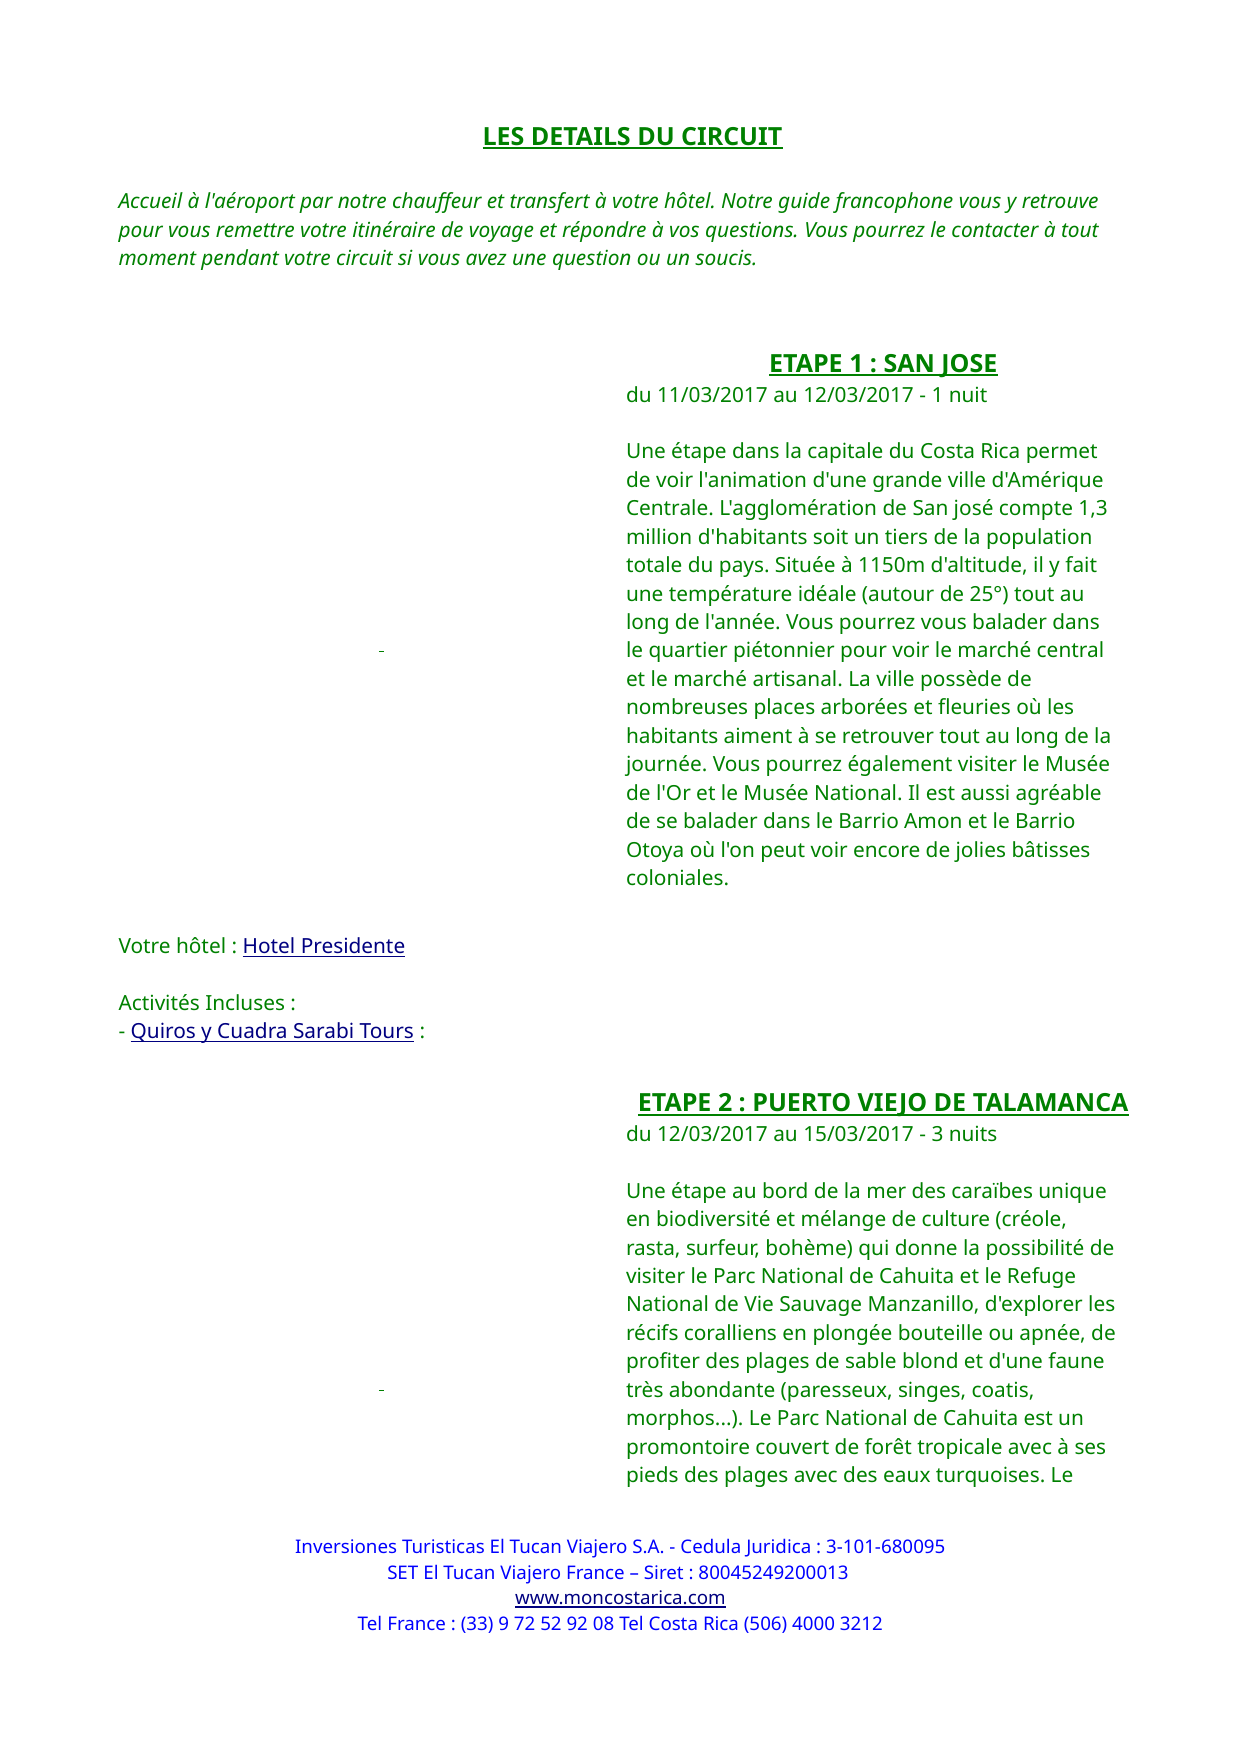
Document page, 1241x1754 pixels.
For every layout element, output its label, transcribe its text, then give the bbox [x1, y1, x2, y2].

table_header [118, 1079, 620, 1494]
text Votre hôtel : Hotel Presidente [118, 931, 1122, 960]
table_header [118, 340, 620, 897]
table_header ETAPE 2 : PUERTO VIEJO DE TALAMANCA du 12/03/2017 au 15/03/2017 - 3 nuits Une étape au bord de la mer des caraïbes unique en biodiversité et mélange de culture (créole, rasta, surfeur, bohème) qui donne la possibilité de visiter le Parc National de Cahuita et le Refuge National de Vie Sauvage Manzanillo, d'explorer les récifs coralliens en plongée bouteille ou apnée, de profiter des plages de sable blond et d'une faune très abondante (paresseux, singes, coatis, morphos...). Le Parc National de Cahuita est un promontoire couvert de forêt tropicale avec à ses pieds des plages avec des eaux turquoises. Le refuge National de Vie Sylvestre MANZANILLO – GANDOCA est situé à l'extrême sud de la côte caraibe entre le Rio Cocles et le Rio Sixaola (qui marque la frontière du Panama). Il a été crée en 1985 pour protèger 5013 ha terrestres et 4436 ha maritimes. Il possède un grand nombre d'espèces de plantes et d'animaux qui vivent exclusivement dans des environnements aquatiques. Il offre des paysages de mangroves, de marais et de forêts tropicales humides. Il protège notamment le lamentin, espèce en voie d'extinction et les tortues Baula qui viennent pondre de février à mai. On y observe également des dauphins. Puerto Viejo est un charmant village côtier très animé qui possède plusieurs plages sauvages : Playa Cocles, Playa Chiquita et Playa Punta Uva, Playa Manzanillo. C'est également le point de départ pour des excursion dans les réserves indigènes Bribri des montagnes de Talamanca. [620, 1079, 1122, 1494]
text LES DETAILS DU CIRCUIT [118, 118, 1146, 152]
text Accueil à l'aéroport par notre chauffeur et transfert à votre hôtel. Notre guide francophone vous y retrouve pour vous remettre votre itinéraire de voyage et répondre à vos questions. Vous pourrez le contacter à tout moment pendant votre circuit si vous avez une question ou un soucis. [118, 186, 1146, 272]
text - Quiros y Cuadra Sarabi Tours : [118, 1017, 1122, 1045]
text Activités Incluses : [118, 988, 1122, 1017]
table_header ETAPE 1 : SAN JOSE du 11/03/2017 au 12/03/2017 - 1 nuit Une étape dans la capitale du Costa Rica permet de voir l'animation d'une grande ville d'Amérique Centrale. L'agglomération de San josé compte 1,3 million d'habitants soit un tiers de la population totale du pays. Située à 1150m d'altitude, il y fait une température idéale (autour de 25°) tout au long de l'année. Vous pourrez vous balader dans le quartier piétonnier pour voir le marché central et le marché artisanal. La ville possède de nombreuses places arborées et fleuries où les habitants aiment à se retrouver tout au long de la journée. Vous pourrez également visiter le Musée de l'Or et le Musée National. Il est aussi agréable de se balader dans le Barrio Amon et le Barrio Otoya où l'on peut voir encore de jolies bâtisses coloniales. [620, 340, 1122, 897]
